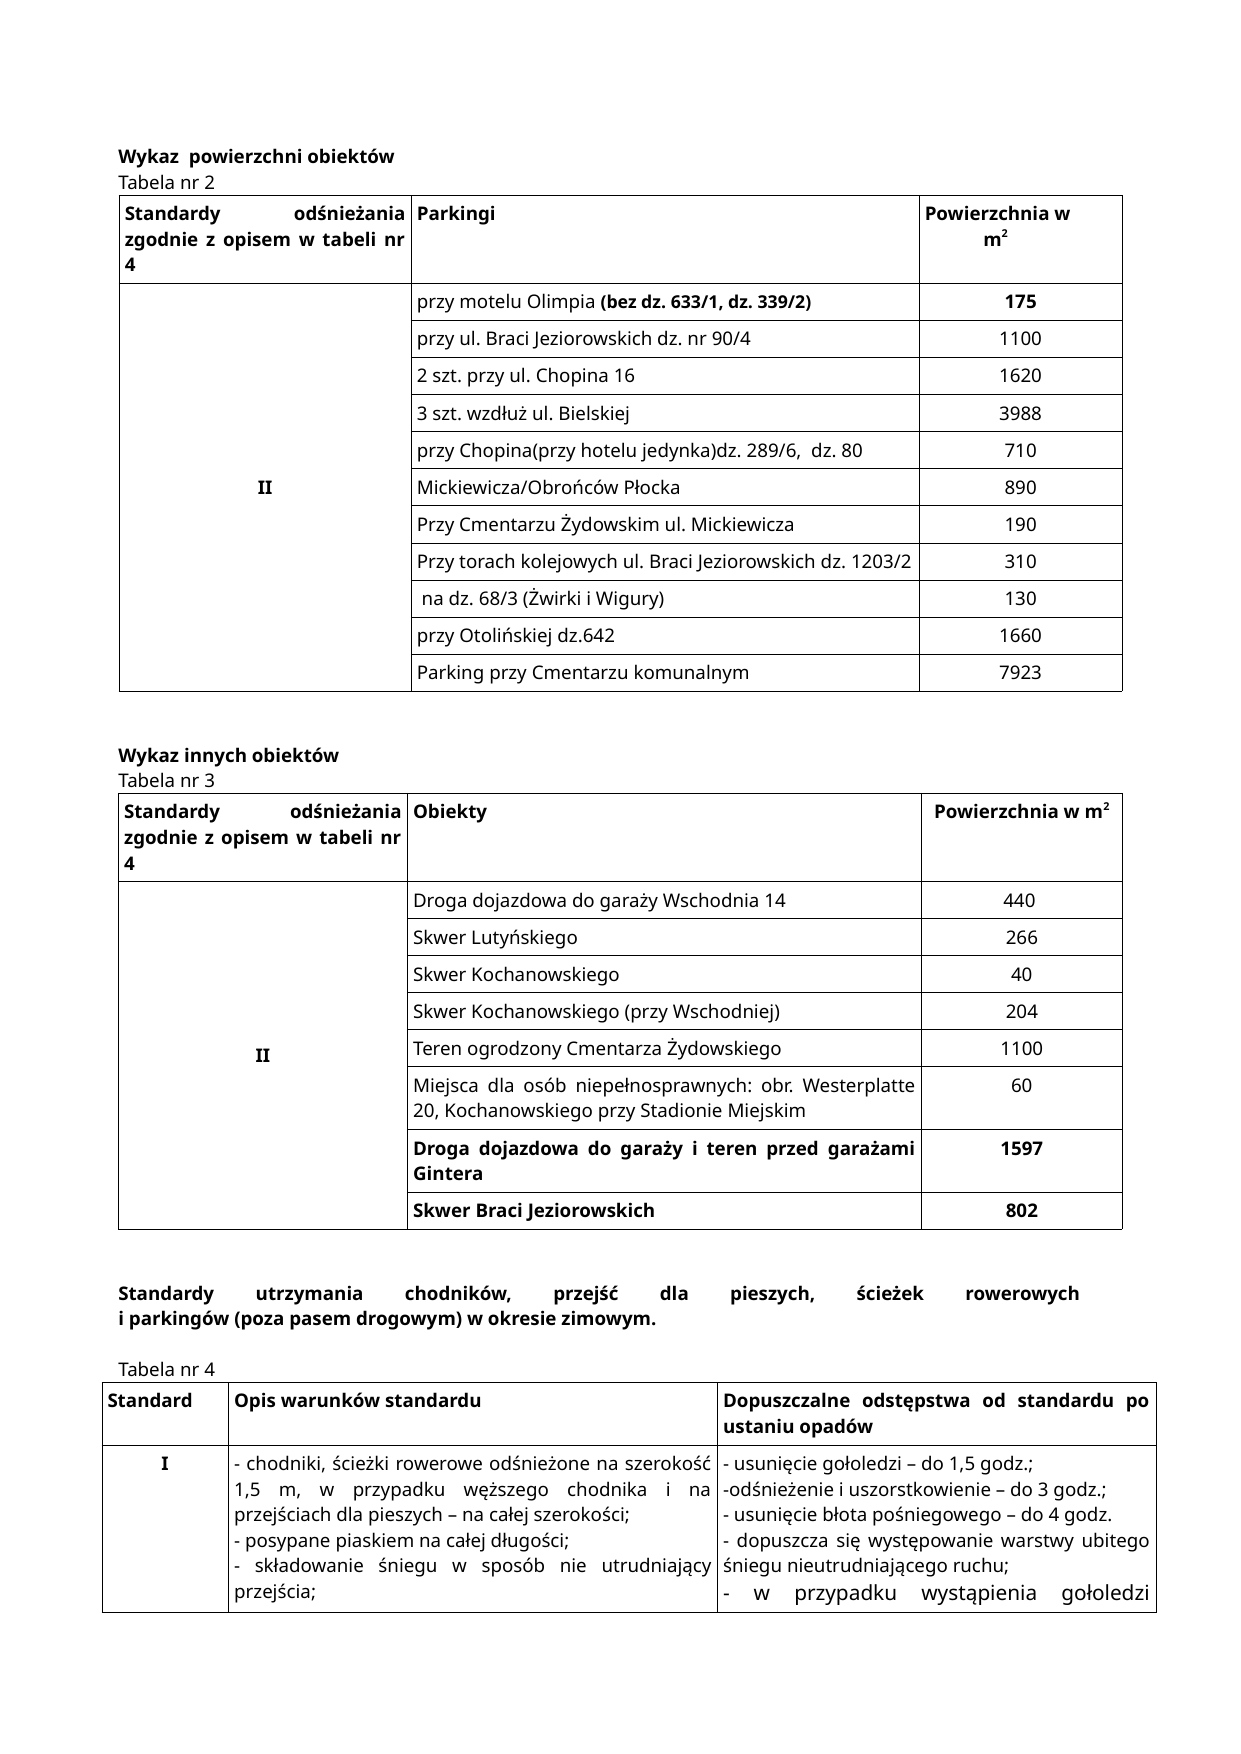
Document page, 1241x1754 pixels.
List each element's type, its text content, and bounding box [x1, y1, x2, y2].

table_cell Przy torach kolejowych ul. Braci Jeziorowskich dz. 1203/2 [412, 544, 919, 579]
table_cell 3 szt. wzdłuż ul. Bielskiej [412, 395, 919, 431]
table_header Standardy odśnieżania zgodnie z opisem w tabeli nr 4 [120, 196, 411, 283]
table_cell 710 [920, 432, 1122, 468]
table_cell 175 [920, 284, 1122, 320]
table_cell II [120, 284, 411, 691]
table_cell Droga dojazdowa do garaży Wschodnia 14 [408, 882, 921, 918]
table_cell Skwer Lutyńskiego [408, 919, 921, 955]
table_cell 1100 [922, 1030, 1122, 1066]
table_cell Skwer Kochanowskiego [408, 956, 921, 992]
table_cell 1620 [920, 358, 1122, 394]
table_cell 310 [920, 544, 1122, 579]
table_header Obiekty [408, 794, 921, 881]
table_cell Miejsca dla osób niepełnosprawnych: obr. Westerplatte 20, Kochanowskiego przy Stadionie Miejskim [408, 1067, 921, 1129]
table_cell 60 [922, 1067, 1122, 1129]
table_cell 204 [922, 993, 1122, 1029]
text Wykaz powierzchni obiektów [118, 144, 1122, 169]
table_cell II [119, 882, 407, 1229]
table_header Powierzchnia w m2 [922, 794, 1122, 881]
table_cell - chodniki, ścieżki rowerowe odśnieżone na szerokość 1,5 m, w przypadku węższego chodnika i na przejściach dla pieszych – na całej szerokości; - posypane piaskiem na całej długości; - składowanie śniegu w sposób nie utrudniający przejścia; [229, 1446, 717, 1612]
table_cell 440 [922, 882, 1122, 918]
table_cell 1597 [922, 1130, 1122, 1192]
table_header Opis warunków standardu [229, 1383, 717, 1444]
table_cell 2 szt. przy ul. Chopina 16 [412, 358, 919, 394]
table_cell - usunięcie gołoledzi – do 1,5 godz.; -odśnieżenie i uszorstkowienie – do 3 godz.; - usunięcie błota pośniegowego – do 4 godz. - dopuszcza się występowanie warstwy ubitego śniegu nieutrudniającego ruchu; - w przypadku wystąpienia gołoledzi [718, 1446, 1156, 1612]
table_cell przy motelu Olimpia (bez dz. 633/1, dz. 339/2) [412, 284, 919, 320]
table_cell Przy Cmentarzu Żydowskim ul. Mickiewicza [412, 506, 919, 542]
table_cell 130 [920, 581, 1122, 617]
table_cell 890 [920, 469, 1122, 505]
table_header Standardy odśnieżania zgodnie z opisem w tabeli nr 4 [119, 794, 407, 881]
text Standardy utrzymania chodników, przejść dla pieszych, ścieżek rowerowych i parkingów (poza pasem drogowym) w okresie zimowym. [118, 1280, 1122, 1331]
table_cell I [103, 1446, 228, 1612]
table_cell 1100 [920, 321, 1122, 357]
text Tabela nr 4 [118, 1356, 1122, 1382]
table_cell 1660 [920, 618, 1122, 654]
table_cell przy Chopina(przy hotelu jedynka)dz. 289/6, dz. 80 [412, 432, 919, 468]
table_cell Teren ogrodzony Cmentarza Żydowskiego [408, 1030, 921, 1066]
table_header Standard [103, 1383, 228, 1444]
table_cell przy ul. Braci Jeziorowskich dz. nr 90/4 [412, 321, 919, 357]
table_header Parkingi [412, 196, 919, 283]
table_cell Skwer Kochanowskiego (przy Wschodniej) [408, 993, 921, 1029]
text Tabela nr 3 [118, 767, 1122, 793]
table_cell Skwer Braci Jeziorowskich [408, 1193, 921, 1229]
table_cell 40 [922, 956, 1122, 992]
table_cell 266 [922, 919, 1122, 955]
table_cell 7923 [920, 655, 1122, 691]
table_header Powierzchnia w m2 [920, 196, 1122, 283]
text Wykaz innych obiektów [118, 742, 1122, 767]
table_cell Mickiewicza/Obrońców Płocka [412, 469, 919, 505]
table_cell 3988 [920, 395, 1122, 431]
table_cell na dz. 68/3 (Żwirki i Wigury) [412, 581, 919, 617]
table_cell 190 [920, 506, 1122, 542]
table_cell 802 [922, 1193, 1122, 1229]
table_cell Droga dojazdowa do garaży i teren przed garażami Gintera [408, 1130, 921, 1192]
table_cell Parking przy Cmentarzu komunalnym [412, 655, 919, 691]
text Tabela nr 2 [118, 169, 1122, 195]
table_cell przy Otolińskiej dz.642 [412, 618, 919, 654]
table_header Dopuszczalne odstępstwa od standardu po ustaniu opadów [718, 1383, 1156, 1444]
